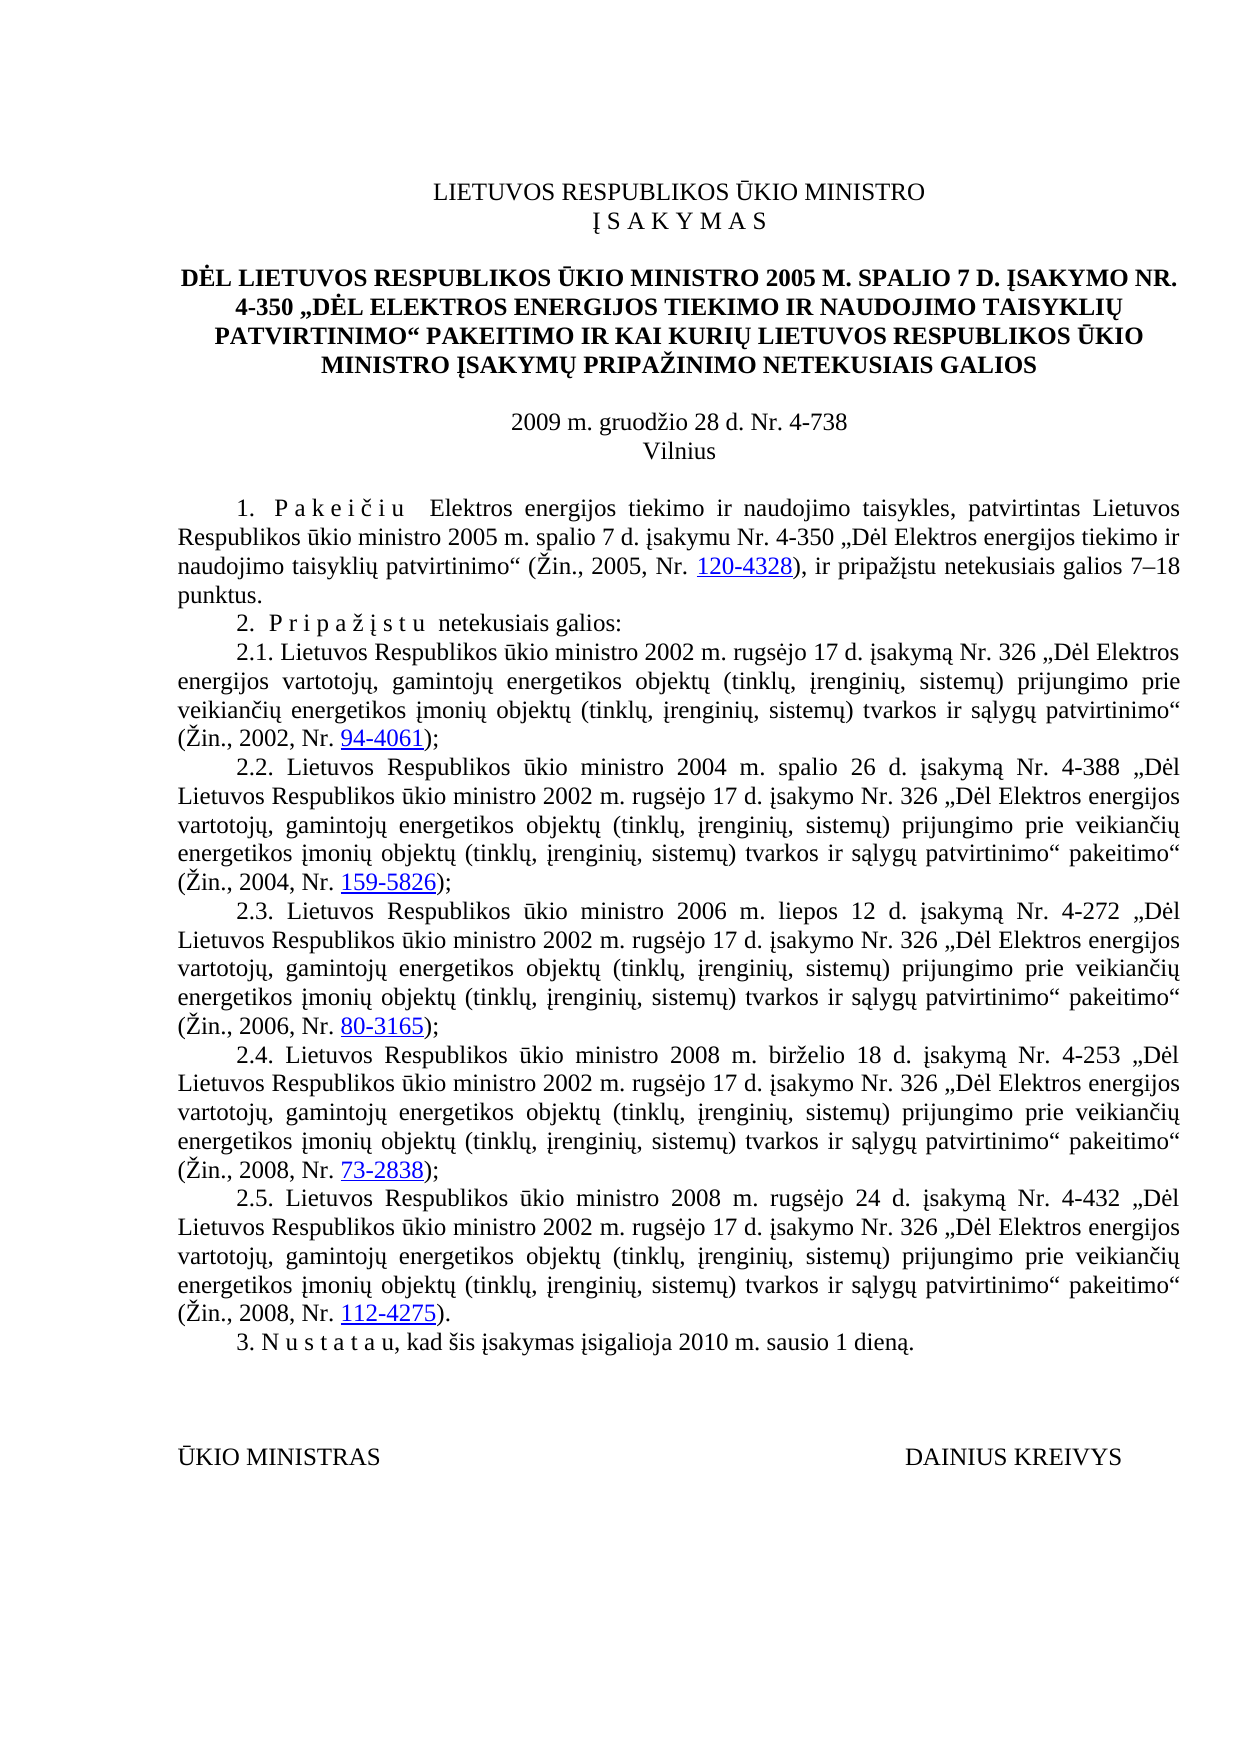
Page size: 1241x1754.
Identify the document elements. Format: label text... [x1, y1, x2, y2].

text 2.5. Lietuvos Respublikos ūkio ministro 2008 m. rugsėjo 24 d. įsakymą Nr. 4-432 „Dėl Lietuvos Respublikos ūkio ministro 2002 m. rugsėjo 17 d. įsakymo Nr. 326 „Dėl Elektros energijos vartotojų, gamintojų energetikos objektų (tinklų, įrenginių, sistemų) prijungimo prie veikiančių energetikos įmonių objektų (tinklų, įrenginių, sistemų) tvarkos ir sąlygų patvirtinimo“ pakeitimo“ (Žin., 2008, Nr. 112-4275). [177, 1183, 1181, 1327]
text LIETUVOS RESPUBLIKOS ŪKIO MINISTRO [177, 177, 1181, 206]
text dėl LIETUVOS RESPUBLIKOS ŪKIO MINISTRO 2005 M. SPALIO 7 D. ĮSAKYMO Nr. 4-350 „DĖL ELEKTROS ENERGIJOS TIEKIMO IR NAUDOJIMO TAISYKLIŲ PATVIRTINIMO“ PAKEITIMO ir kai kurių lietuvos respublikos ūkio ministro įsakymų pripažinimo netekusiais galios [177, 263, 1181, 378]
text 2.1. Lietuvos Respublikos ūkio ministro 2002 m. rugsėjo 17 d. įsakymą Nr. 326 „Dėl Elektros energijos vartotojų, gamintojų energetikos objektų (tinklų, įrenginių, sistemų) prijungimo prie veikiančių energetikos įmonių objektų (tinklų, įrenginių, sistemų) tvarkos ir sąlygų patvirtinimo“ (Žin., 2002, Nr. 94-4061); [177, 637, 1181, 752]
text Vilnius [177, 436, 1181, 465]
text 2.4. Lietuvos Respublikos ūkio ministro 2008 m. birželio 18 d. įsakymą Nr. 4-253 „Dėl Lietuvos Respublikos ūkio ministro 2002 m. rugsėjo 17 d. įsakymo Nr. 326 „Dėl Elektros energijos vartotojų, gamintojų energetikos objektų (tinklų, įrenginių, sistemų) prijungimo prie veikiančių energetikos įmonių objektų (tinklų, įrenginių, sistemų) tvarkos ir sąlygų patvirtinimo“ pakeitimo“ (Žin., 2008, Nr. 73-2838); [177, 1040, 1181, 1183]
text 3. Nustatau, kad šis įsakymas įsigalioja 2010 m. sausio 1 dieną. [177, 1327, 1181, 1356]
text 2009 m. gruodžio 28 d. Nr. 4-738 [177, 407, 1181, 436]
text 2. Pripažįstu netekusiais galios: [177, 608, 1181, 637]
text Ūkio ministras Dainius Kreivys [177, 1442, 1181, 1471]
text 2.2. Lietuvos Respublikos ūkio ministro 2004 m. spalio 26 d. įsakymą Nr. 4-388 „Dėl Lietuvos Respublikos ūkio ministro 2002 m. rugsėjo 17 d. įsakymo Nr. 326 „Dėl Elektros energijos vartotojų, gamintojų energetikos objektų (tinklų, įrenginių, sistemų) prijungimo prie veikiančių energetikos įmonių objektų (tinklų, įrenginių, sistemų) tvarkos ir sąlygų patvirtinimo“ pakeitimo“ (Žin., 2004, Nr. 159-5826); [177, 752, 1181, 896]
text 1. Pakeičiu Elektros energijos tiekimo ir naudojimo taisykles, patvirtintas Lietuvos Respublikos ūkio ministro 2005 m. spalio 7 d. įsakymu Nr. 4-350 „Dėl Elektros energijos tiekimo ir naudojimo taisyklių patvirtinimo“ (Žin., 2005, Nr. 120-4328), ir pripažįstu netekusiais galios 7–18 punktus. [177, 493, 1181, 608]
text ĮSAKYMAS [177, 206, 1181, 235]
text 2.3. Lietuvos Respublikos ūkio ministro 2006 m. liepos 12 d. įsakymą Nr. 4-272 „Dėl Lietuvos Respublikos ūkio ministro 2002 m. rugsėjo 17 d. įsakymo Nr. 326 „Dėl Elektros energijos vartotojų, gamintojų energetikos objektų (tinklų, įrenginių, sistemų) prijungimo prie veikiančių energetikos įmonių objektų (tinklų, įrenginių, sistemų) tvarkos ir sąlygų patvirtinimo“ pakeitimo“ (Žin., 2006, Nr. 80-3165); [177, 896, 1181, 1040]
